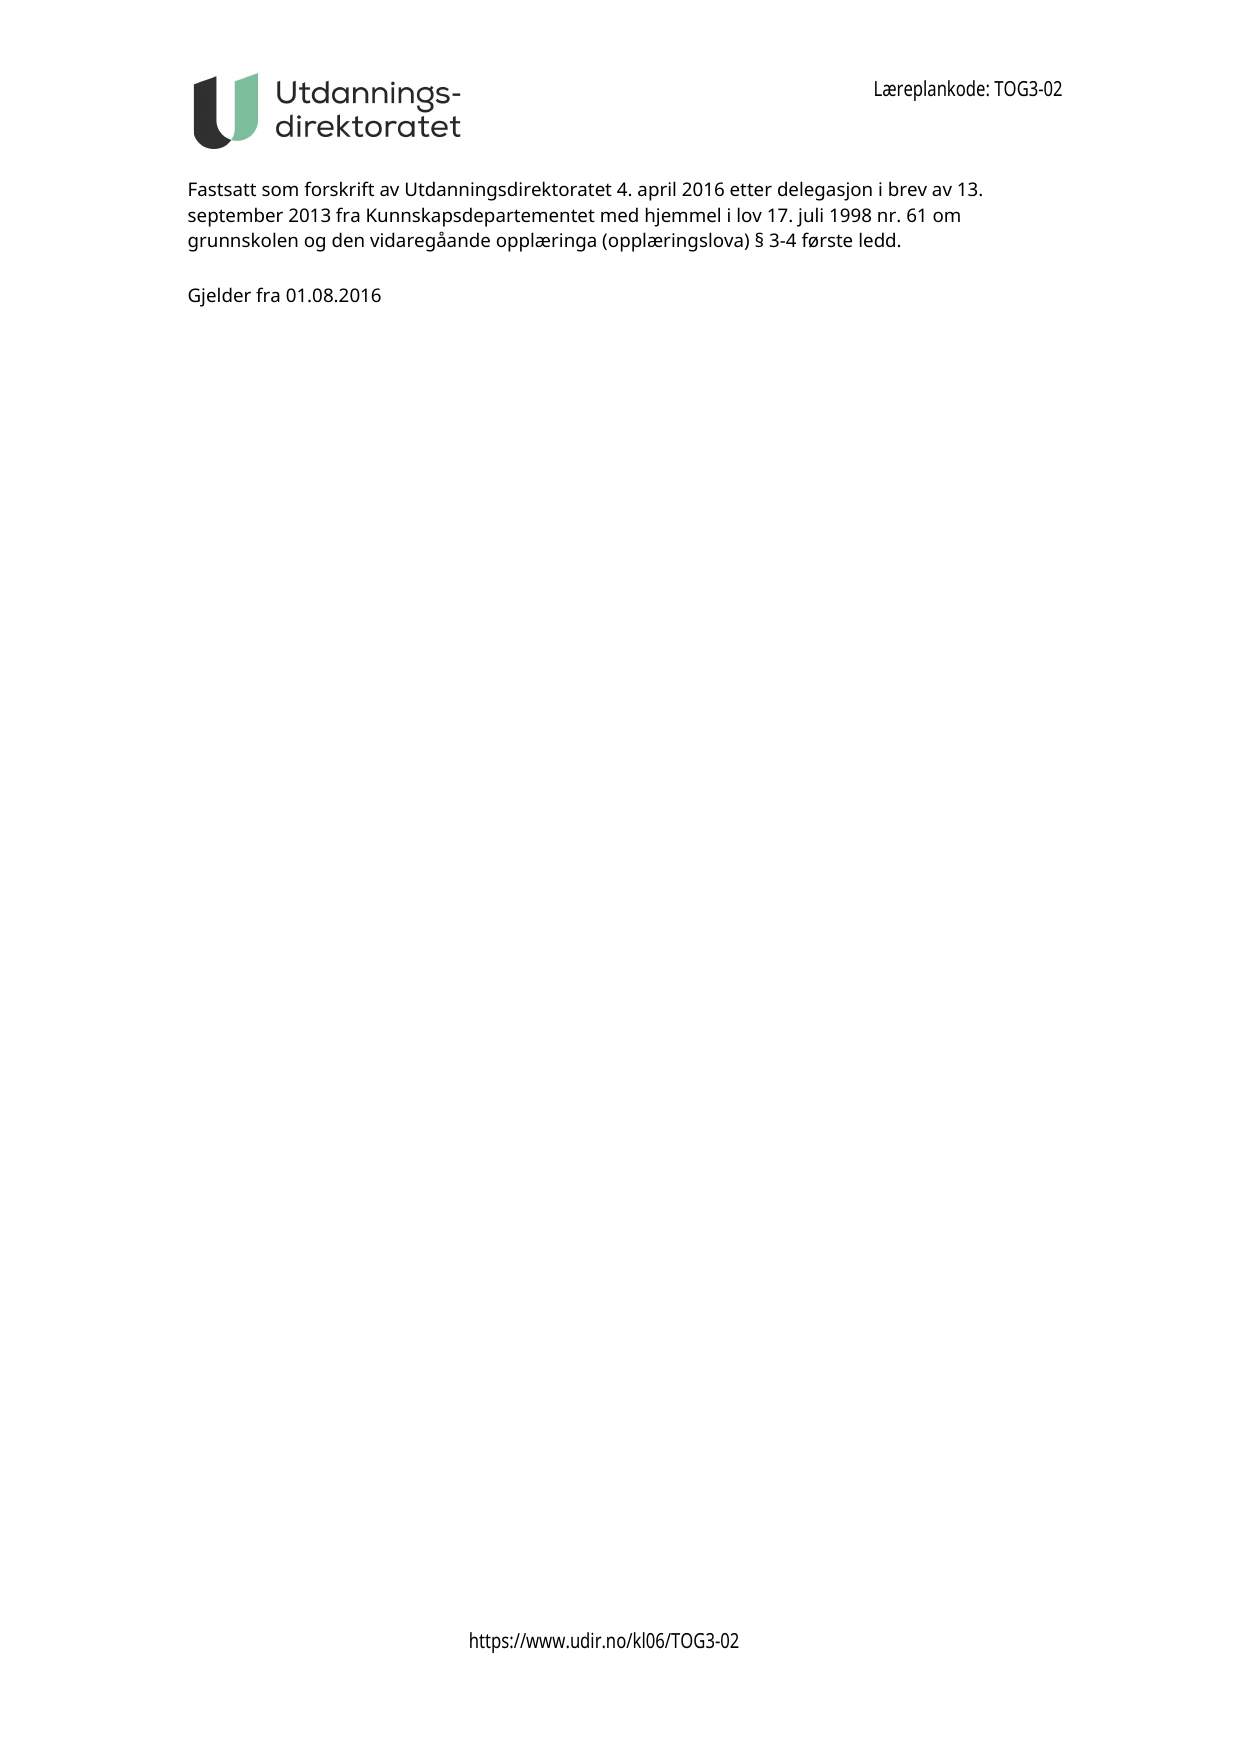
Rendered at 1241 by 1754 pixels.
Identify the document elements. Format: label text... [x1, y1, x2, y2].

text Gjelder fra 01.08.2016 [386, 282, 1053, 308]
text Fastsatt som forskrift av Utdanningsdirektoratet 4. april 2016 etter delegasjon i brev av 13. september 2013 fra Kunnskapsdepartementet med hjemmel i lov 17. juli 1998 nr. 61 om grunnskolen og den vidaregåande opplæringa (opplæringslova) § 3-4 første ledd. [187, 176, 1053, 253]
picture [193, 73, 461, 149]
